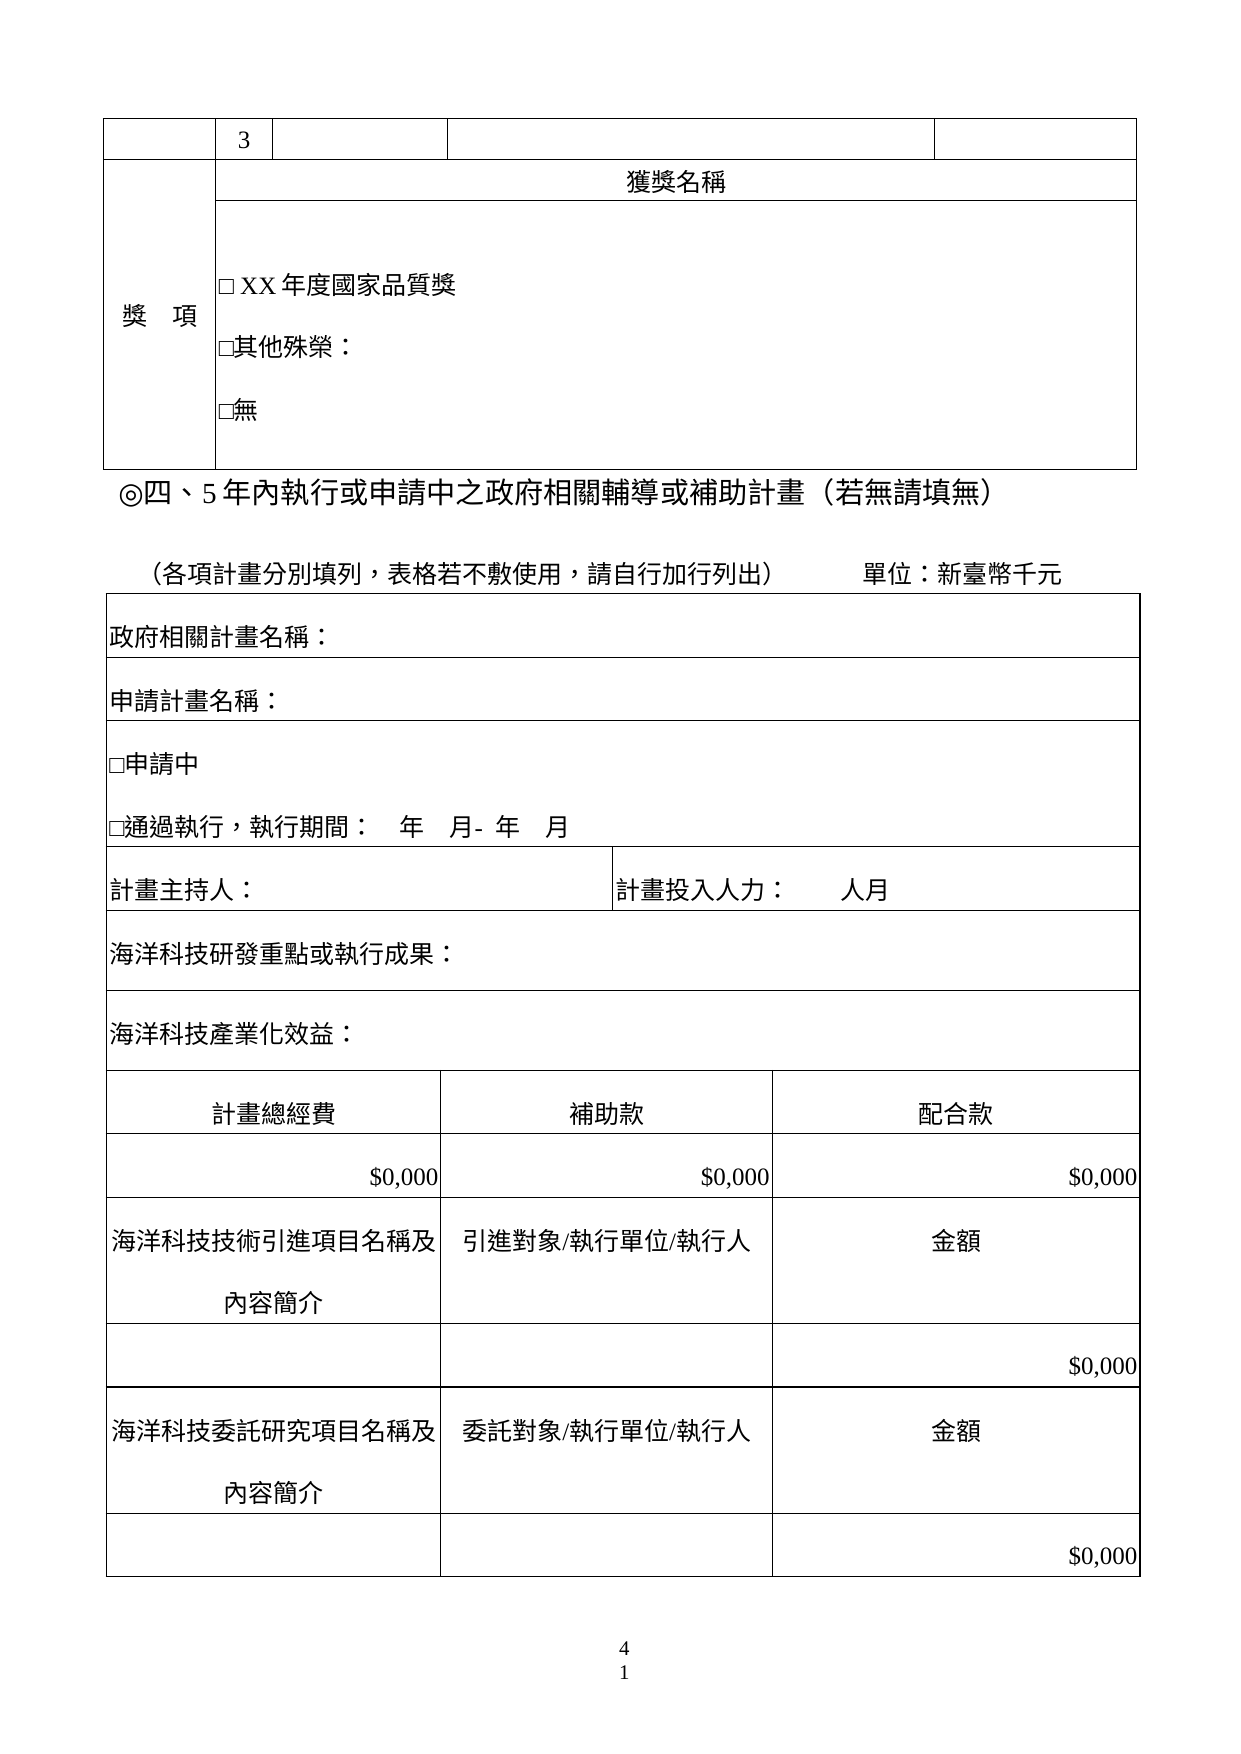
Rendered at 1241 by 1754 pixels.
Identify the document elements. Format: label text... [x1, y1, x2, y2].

table_cell $0,000 [773, 1324, 1139, 1386]
table_cell 計畫主持人： [107, 847, 612, 910]
text （各項計畫分別填列，表格若不敷使用，請自行加行列出） 單位：新臺幣千元 [118, 531, 1122, 593]
table_cell 配合款 [773, 1071, 1139, 1133]
table_cell 金額 [773, 1198, 1139, 1323]
table_header 政府相關計畫名稱： [107, 594, 1139, 657]
table_cell $0,000 [773, 1514, 1139, 1576]
table_cell 3 [216, 119, 272, 159]
table_cell [448, 119, 934, 159]
table_cell 申請計畫名稱： [107, 658, 1139, 720]
table_cell 海洋科技技術引進項目名稱及內容簡介 [107, 1198, 440, 1323]
table_cell □ XX年度國家品質獎 □其他殊榮： □無 [216, 201, 1136, 469]
table_cell 獲獎名稱 [216, 160, 1136, 200]
table_cell $0,000 [441, 1134, 772, 1197]
table_cell 計畫總經費 [107, 1071, 440, 1133]
table_cell 海洋科技產業化效益： [107, 991, 1139, 1070]
table_cell 海洋科技委託研究項目名稱及內容簡介 [107, 1388, 440, 1512]
table_cell [107, 1324, 440, 1386]
table_cell 金額 [773, 1388, 1139, 1512]
table_cell 計畫投入人力： 人月 [613, 847, 1139, 910]
table_cell [441, 1514, 772, 1576]
table_cell 引進對象/執行單位/執行人 [441, 1198, 772, 1323]
table_cell 補助款 [441, 1071, 772, 1133]
table_cell [935, 119, 1136, 159]
table_cell 委託對象/執行單位/執行人 [441, 1388, 772, 1512]
table_cell [107, 1514, 440, 1576]
table_cell 獎 項 [104, 160, 215, 469]
table_cell 海洋科技研發重點或執行成果： [107, 911, 1139, 990]
table_cell [441, 1324, 772, 1386]
table_cell [104, 119, 215, 159]
table_cell $0,000 [773, 1134, 1139, 1197]
text ◎四、5年內執行或申請中之政府相關輔導或補助計畫（若無請填無） [118, 470, 1122, 512]
table_cell [273, 119, 447, 159]
table_cell $0,000 [107, 1134, 440, 1197]
table_cell □申請中 □通過執行，執行期間： 年 月- 年 月 [107, 721, 1139, 846]
